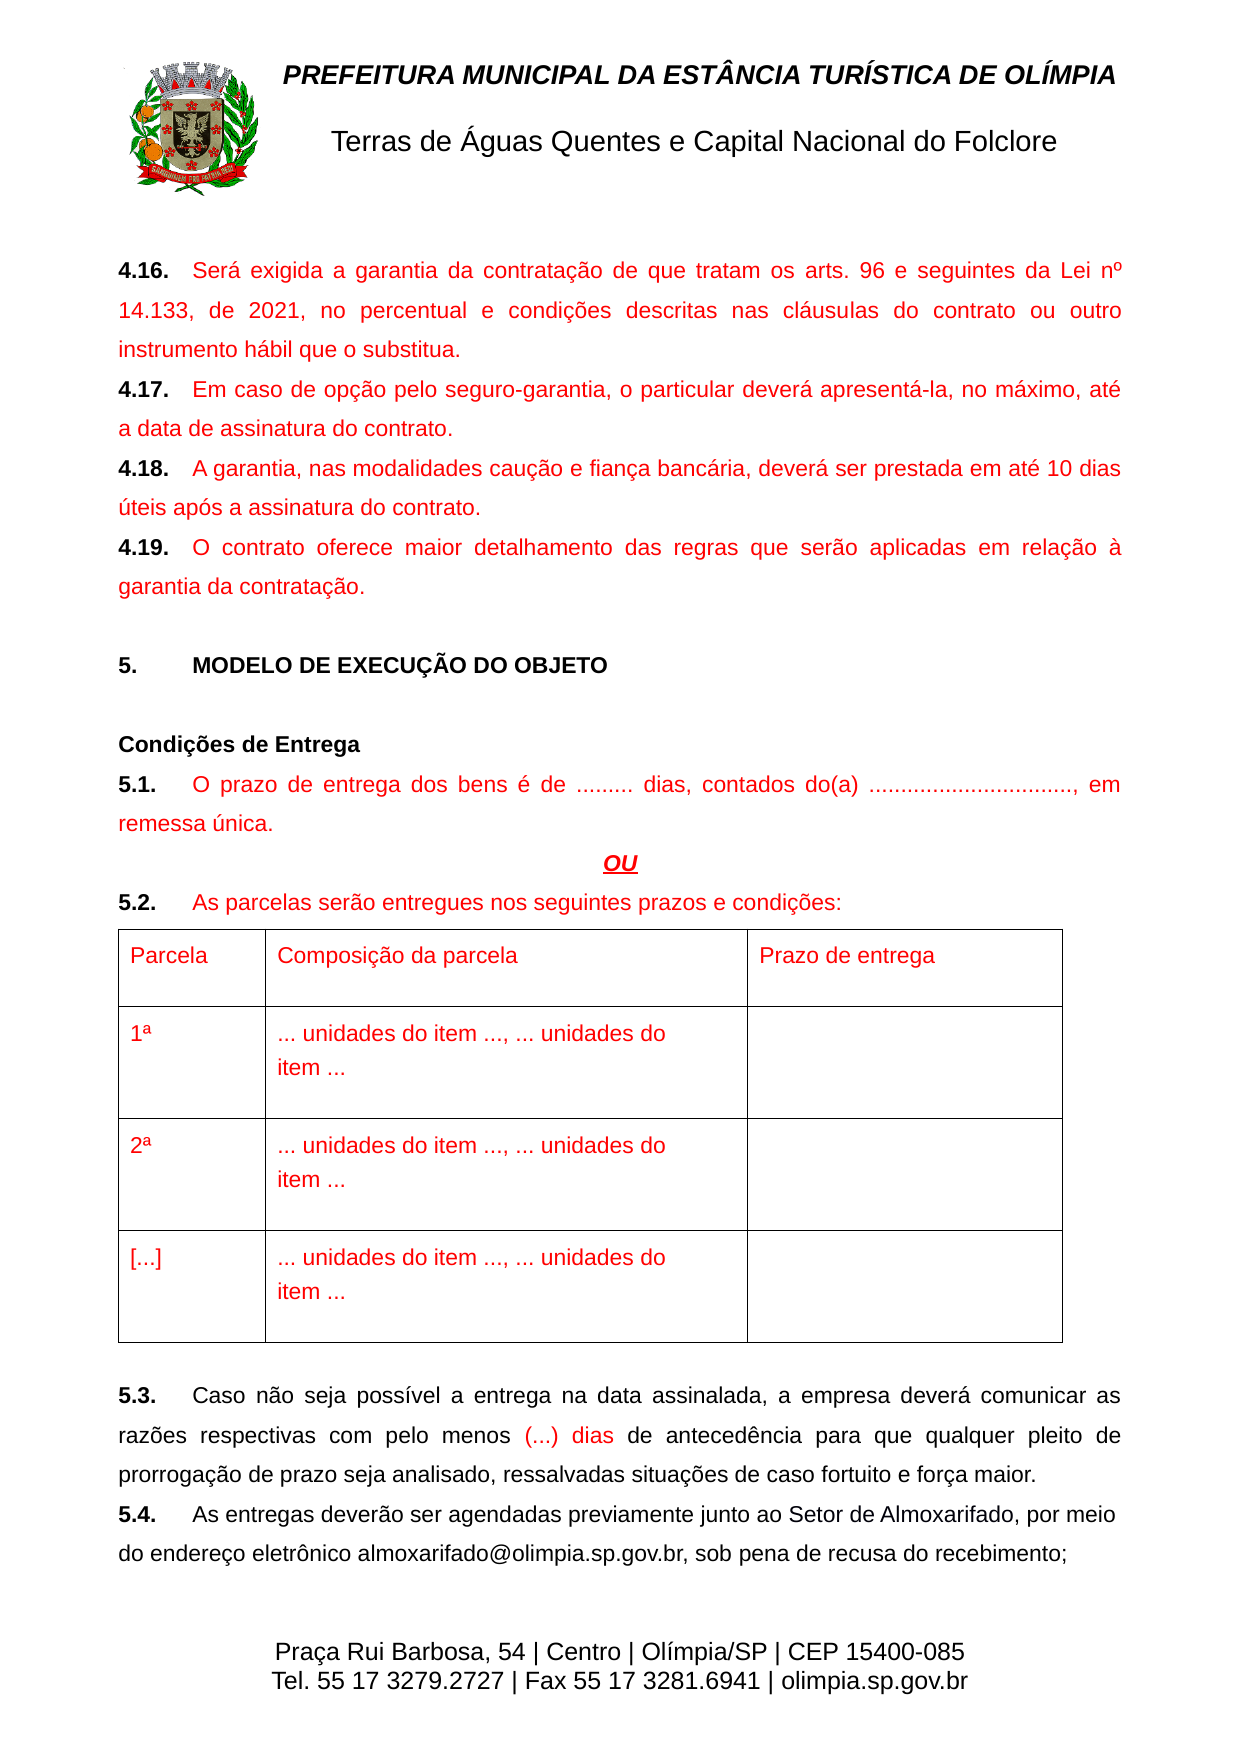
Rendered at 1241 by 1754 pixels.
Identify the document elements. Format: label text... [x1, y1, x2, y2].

table_cell ... unidades do item ..., ... unidades do item ... [266, 1231, 747, 1342]
subtitle Condições de Entrega [118, 731, 1122, 757]
table_cell 1ª [119, 1007, 265, 1118]
table_cell ... unidades do item ..., ... unidades do item ... [266, 1007, 747, 1118]
list As entregas deverão ser agendadas previamente junto ao Setor de Almoxarifado, por meio do endereço eletrônico almoxarifado@olimpia.sp.gov.br, sob pena de recusa do recebimento; [118, 1501, 1122, 1567]
list O prazo de entrega dos bens é de ......... dias, contados do(a) ................................, em remessa única. [118, 771, 1122, 836]
table_cell [748, 1231, 1062, 1342]
list MODELO DE EXECUÇÃO DO OBJETO [118, 652, 1122, 678]
table_cell [748, 1119, 1062, 1230]
table_header Composição da parcela [266, 930, 747, 1006]
list As parcelas serão entregues nos seguintes prazos e condições: [118, 889, 1122, 915]
table_cell ... unidades do item ..., ... unidades do item ... [266, 1119, 747, 1230]
list Será exigida a garantia da contratação de que tratam os arts. 96 e seguintes da Lei nº 14.133, de 2021, no percentual e condições descritas nas cláusulas do contrato ou outro instrumento hábil que o substitua. [118, 257, 1122, 363]
table_cell [...] [119, 1231, 265, 1342]
table_cell 2ª [119, 1119, 265, 1230]
picture [121, 59, 267, 200]
text OU [118, 849, 1122, 876]
table_header Prazo de entrega [748, 930, 1062, 1006]
list Em caso de opção pelo seguro-garantia, o particular deverá apresentá-la, no máximo, até a data de assinatura do contrato. [118, 376, 1122, 442]
table_cell [748, 1007, 1062, 1118]
table_header Parcela [119, 930, 265, 1006]
list O contrato oferece maior detalhamento das regras que serão aplicadas em relação à garantia da contratação. [118, 534, 1122, 599]
list Caso não seja possível a entrega na data assinalada, a empresa deverá comunicar as razões respectivas com pelo menos (...) dias de antecedência para que qualquer pleito de prorrogação de prazo seja analisado, ressalvadas situações de caso fortuito e força maior. [118, 1382, 1122, 1488]
list A garantia, nas modalidades caução e fiança bancária, deverá ser prestada em até 10 dias úteis após a assinatura do contrato. [118, 455, 1122, 521]
